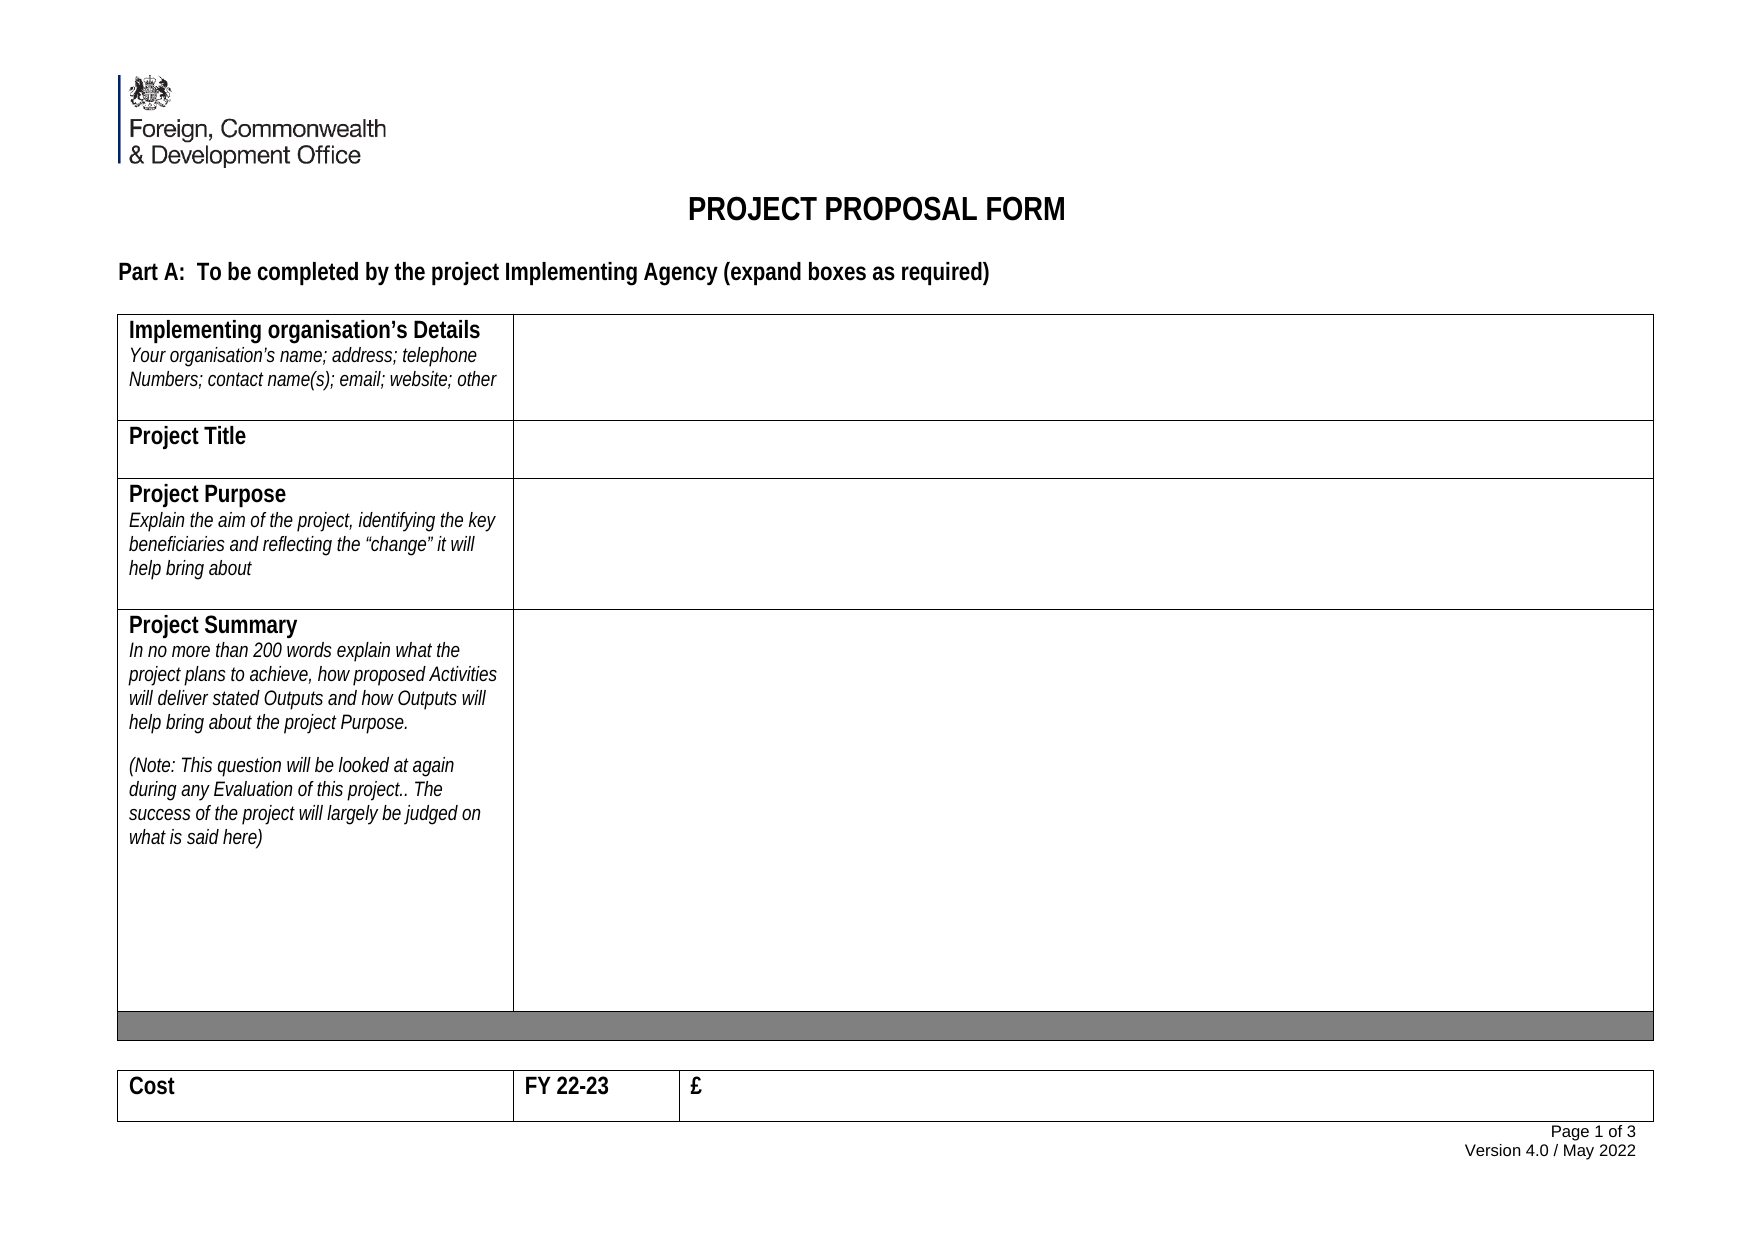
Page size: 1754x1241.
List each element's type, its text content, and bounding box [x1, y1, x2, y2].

table_cell Project Purpose Explain the aim of the project, identifying the key beneficiaries and reflecting the “change” it will help bring about [118, 479, 513, 608]
table_header Implementing organisation’s Details Your organisation’s name; address; telephone Numbers; contact name(s); email; website; other [118, 315, 513, 420]
table_header £ [680, 1071, 1653, 1121]
table_header [514, 315, 1653, 420]
table_cell [118, 1012, 1653, 1040]
table_header Cost [118, 1071, 513, 1121]
table_cell Project Summary In no more than 200 words explain what the project plans to achieve, how proposed Activities will deliver stated Outputs and how Outputs will help bring about the project Purpose. (Note: This question will be looked at again during any Evaluation of this project.. The success of the project will largely be judged on what is said here) [118, 610, 513, 1011]
text Part A: To be completed by the project Implementing Agency (expand boxes as required) [118, 256, 1636, 285]
table_cell [514, 610, 1653, 1011]
table_cell [514, 421, 1653, 478]
text PROJECT PROPOSAL FORM [118, 189, 1636, 228]
table_cell [514, 479, 1653, 608]
table_header FY 22-23 [514, 1071, 679, 1121]
table_cell Project Title [118, 421, 513, 478]
